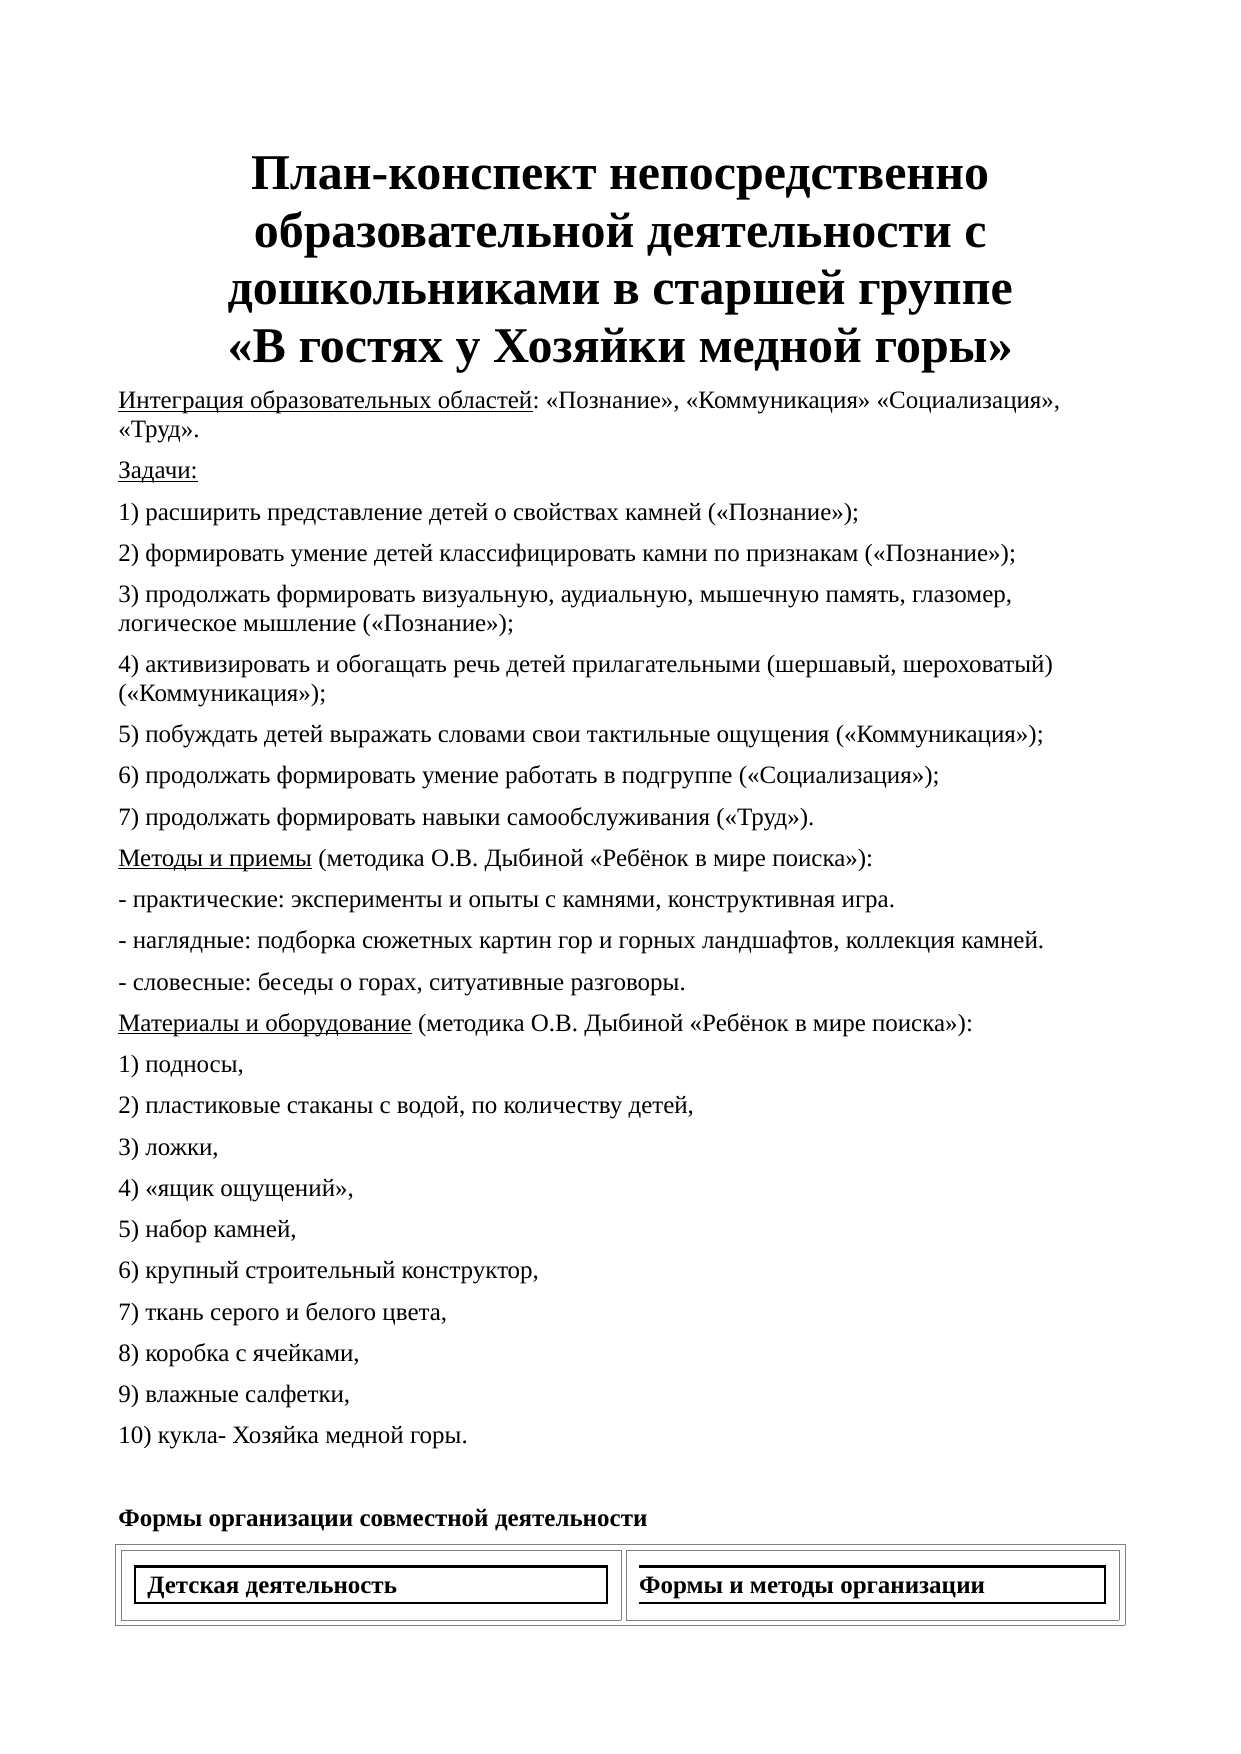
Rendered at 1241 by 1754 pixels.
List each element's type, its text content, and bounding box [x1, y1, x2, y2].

text Формы организации совместной деятельности [118, 1503, 1122, 1532]
text 4) активизировать и обогащать речь детей прилагательными (шершавый, шероховатый) («Коммуникация»); [118, 649, 1122, 707]
text 9) влажные салфетки, [118, 1379, 1122, 1408]
text 6) крупный строительный конструктор, [118, 1256, 1122, 1284]
text Материалы и оборудование (методика О.В. Дыбиной «Ребёнок в мире поиска»): [118, 1008, 1122, 1037]
text 3) ложки, [118, 1132, 1122, 1161]
text - практические: эксперименты и опыты с камнями, конструктивная игра. [118, 884, 1122, 913]
text 1) расширить представление детей о свойствах камней («Познание»); [118, 497, 1122, 526]
text 4) «ящик ощущений», [118, 1173, 1122, 1202]
text - словесные: беседы о горах, ситуативные разговоры. [118, 967, 1122, 996]
text 8) коробка с ячейками, [118, 1338, 1122, 1367]
text 10) кукла- Хозяйка медной горы. [118, 1421, 1122, 1449]
text 6) продолжать формировать умение работать в подгруппе («Социализация»); [118, 761, 1122, 789]
table_header Формы и методы организации [623, 1545, 1122, 1620]
text 2) пластиковые стаканы с водой, по количеству детей, [118, 1091, 1122, 1119]
subtitle План-конспект непосредственно образовательной деятельности с дошкольниками в старшей группе «В гостях у Хозяйки медной горы» [118, 143, 1122, 373]
text 3) продолжать формировать визуальную, аудиальную, мышечную память, глазомер, логическое мышление («Познание»); [118, 579, 1122, 637]
text 5) побуждать детей выражать словами свои тактильные ощущения («Коммуникация»); [118, 719, 1122, 748]
text 7) ткань серого и белого цвета, [118, 1297, 1122, 1326]
text Интеграция образовательных областей: «Познание», «Коммуникация» «Социализация», «Труд». [118, 386, 1122, 443]
text Задачи: [118, 456, 1122, 484]
text - наглядные: подборка сюжетных картин гор и горных ландшафтов, коллекция камней. [118, 926, 1122, 954]
text 2) формировать умение детей классифицировать камни по признакам («Познание»); [118, 538, 1122, 567]
text Методы и приемы (методика О.В. Дыбиной «Ребёнок в мире поиска»): [118, 843, 1122, 872]
text 1) подносы, [118, 1049, 1122, 1078]
table_header Детская деятельность [118, 1545, 623, 1620]
text 5) набор камней, [118, 1214, 1122, 1243]
text 7) продолжать формировать навыки самообслуживания («Труд»). [118, 802, 1122, 831]
